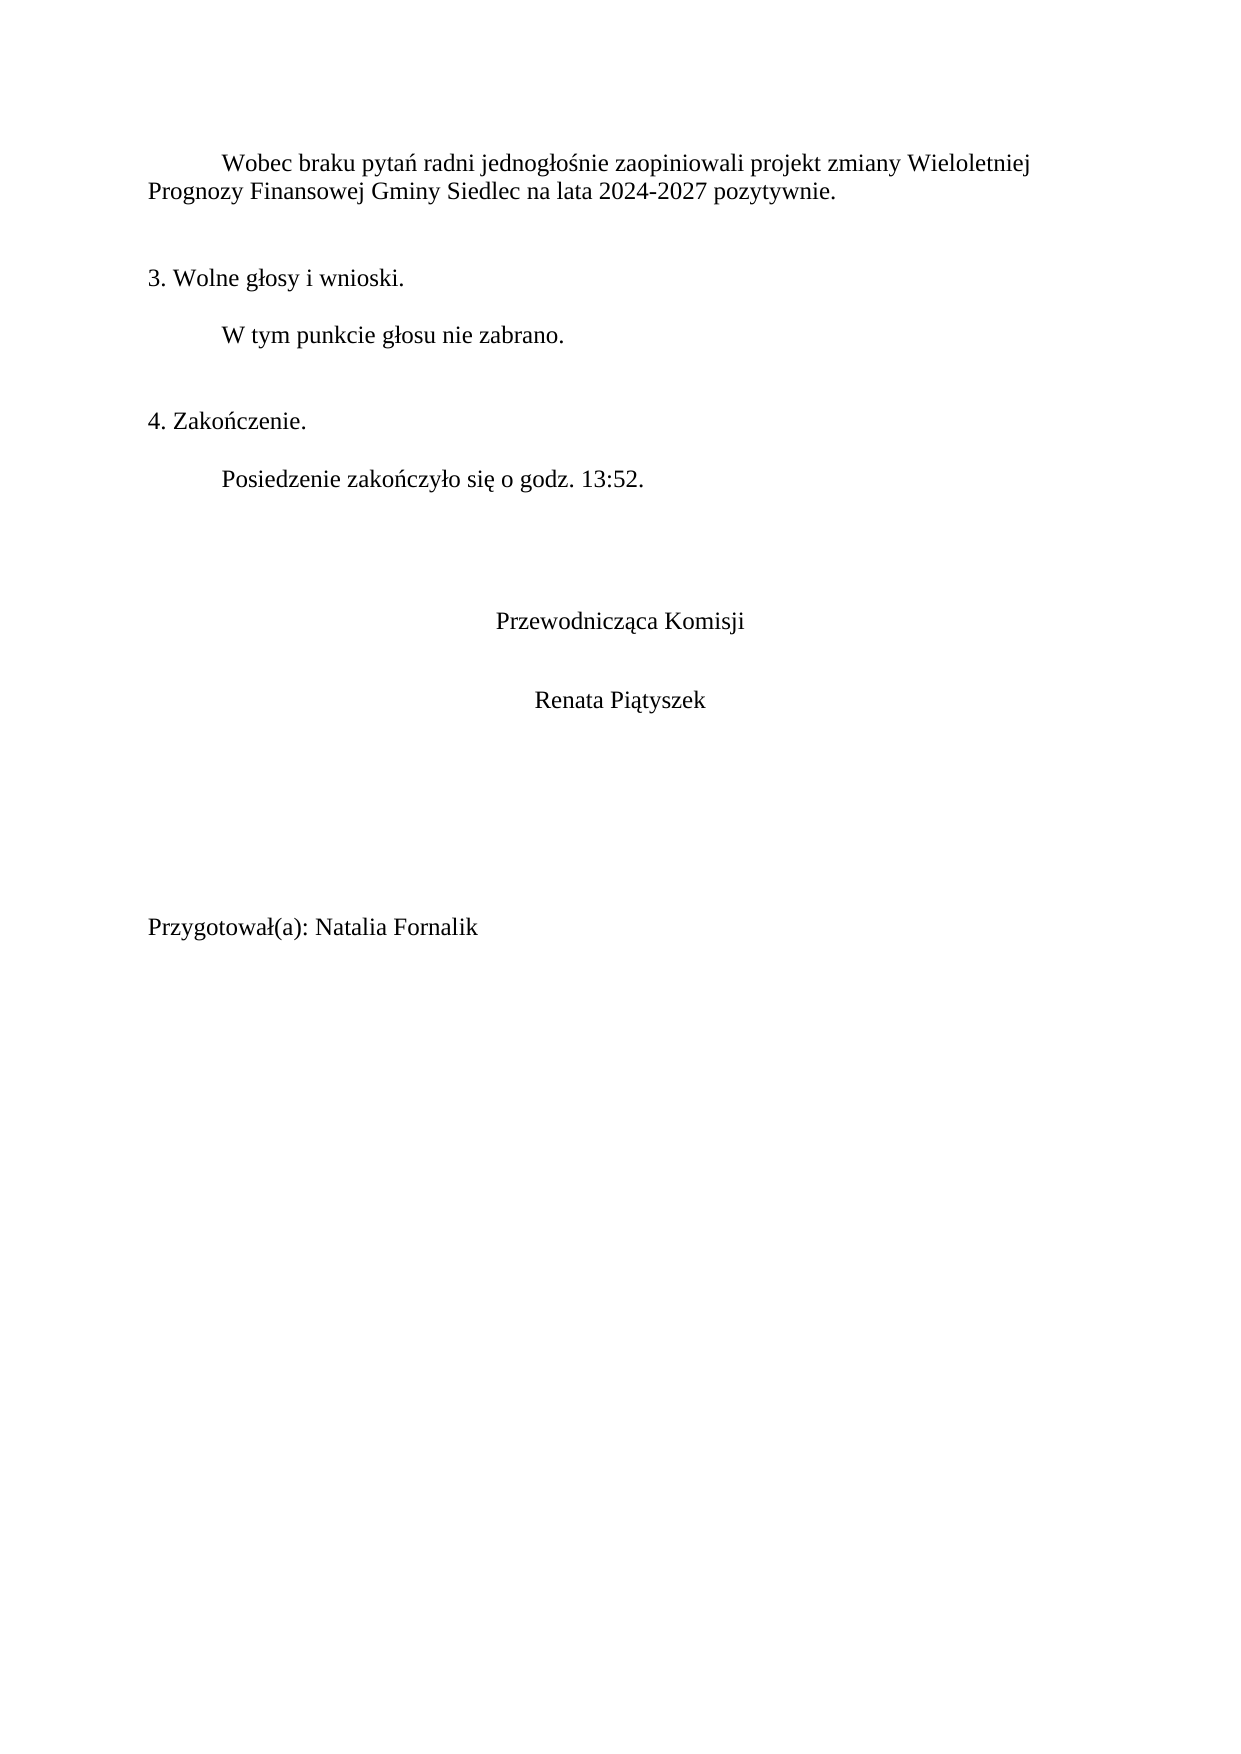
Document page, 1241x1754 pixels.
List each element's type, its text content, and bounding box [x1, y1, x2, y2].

text Renata Piątyszek [148, 656, 1093, 713]
text Przewodnicząca Komisji [148, 606, 1093, 635]
text Przygotował(a): Natalia Fornalik [148, 883, 1093, 941]
text Wobec braku pytań radni jednogłośnie zaopiniowali projekt zmiany Wieloletniej Prognozy Finansowej Gminy Siedlec na lata 2024-2027 pozytywnie. 3. Wolne głosy i wnioski. W tym punkcie głosu nie zabrano. 4. Zakończenie. Posiedzenie zakończyło się o godz. 13:52. [148, 148, 1093, 521]
